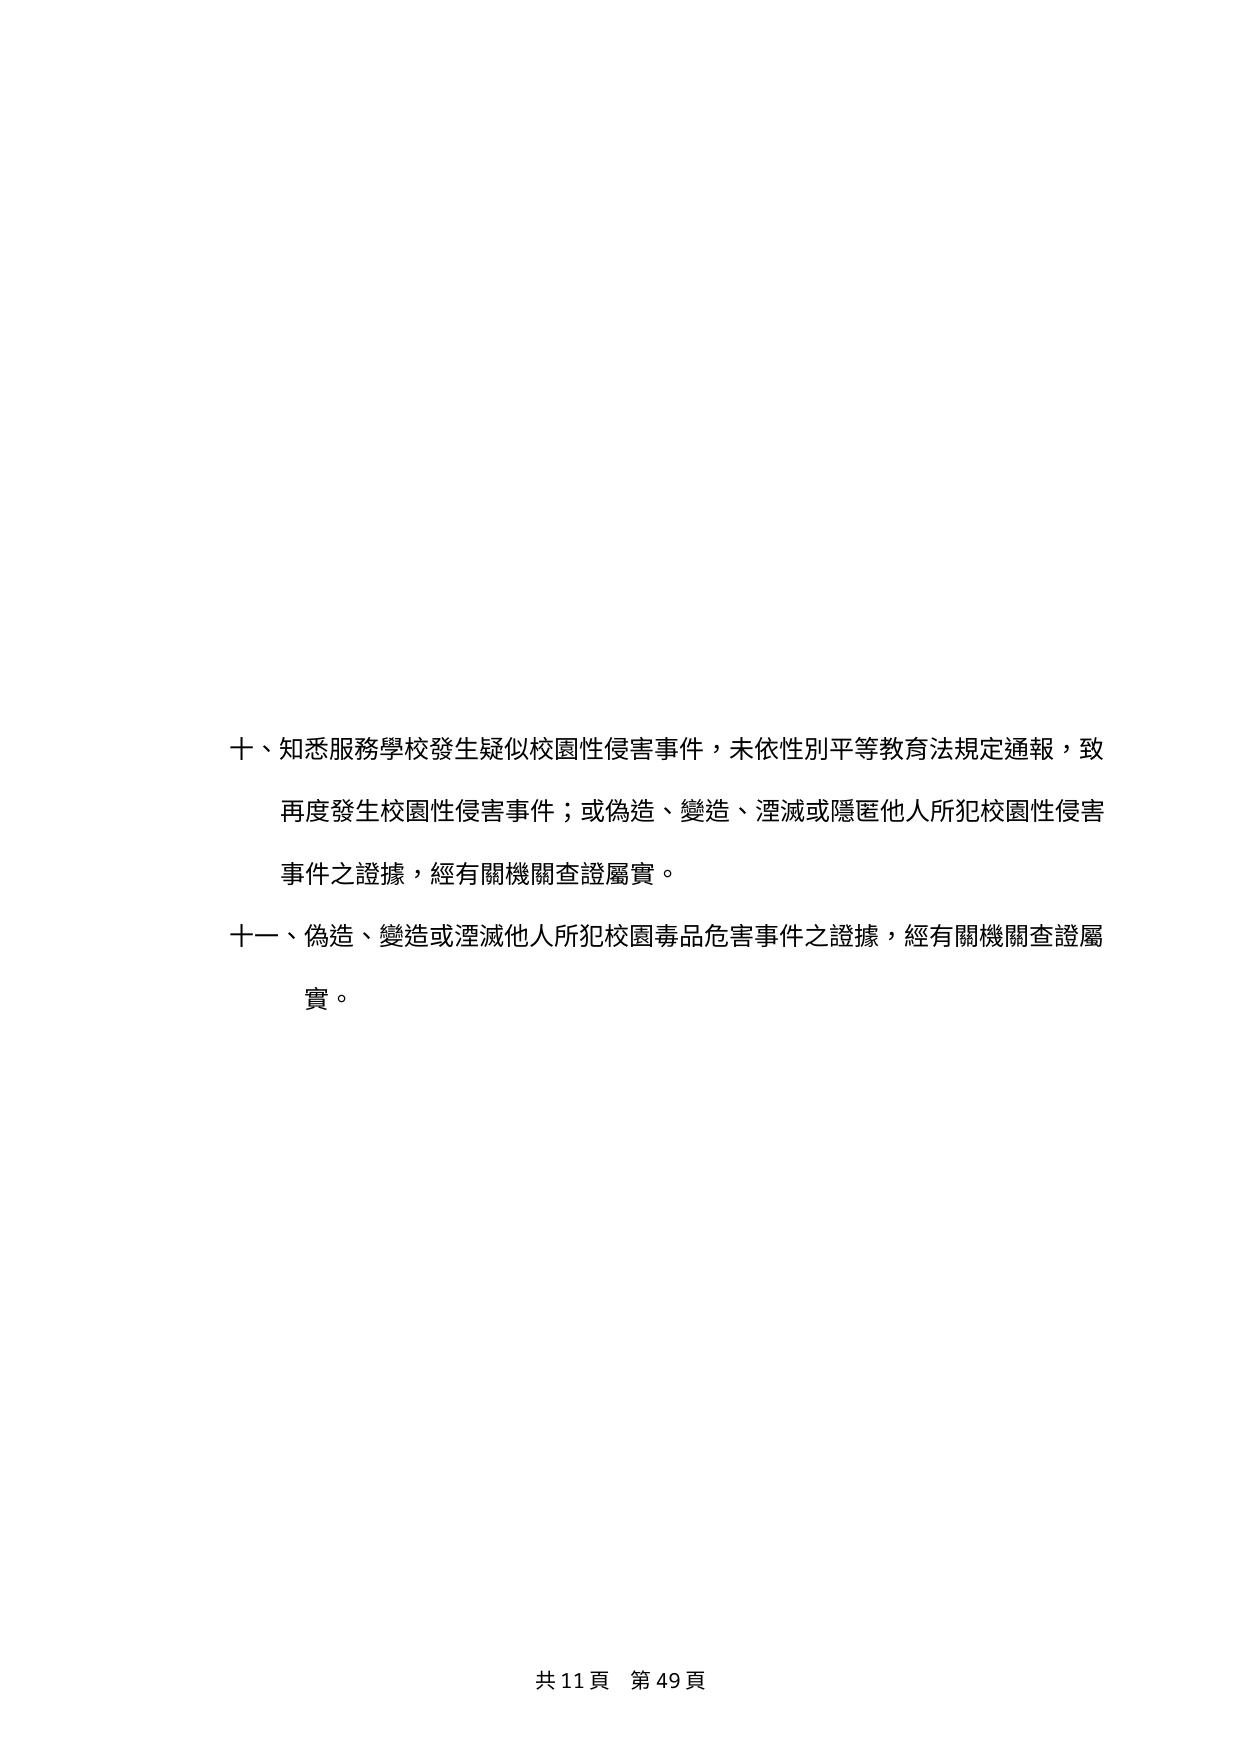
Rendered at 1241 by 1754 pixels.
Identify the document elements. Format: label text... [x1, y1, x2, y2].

text 十一、偽造、變造或湮滅他人所犯校園毒品危害事件之證據，經有關機關查證屬 [118, 893, 1122, 956]
text 十、知悉服務學校發生疑似校園性侵害事件，未依性別平等教育法規定通報，致再度發生校園性侵害事件；或偽造、變造、湮滅或隱匿他人所犯校園性侵害事件之證據，經有關機關查證屬實。 [229, 706, 1122, 893]
text 實。 [118, 956, 1122, 1018]
